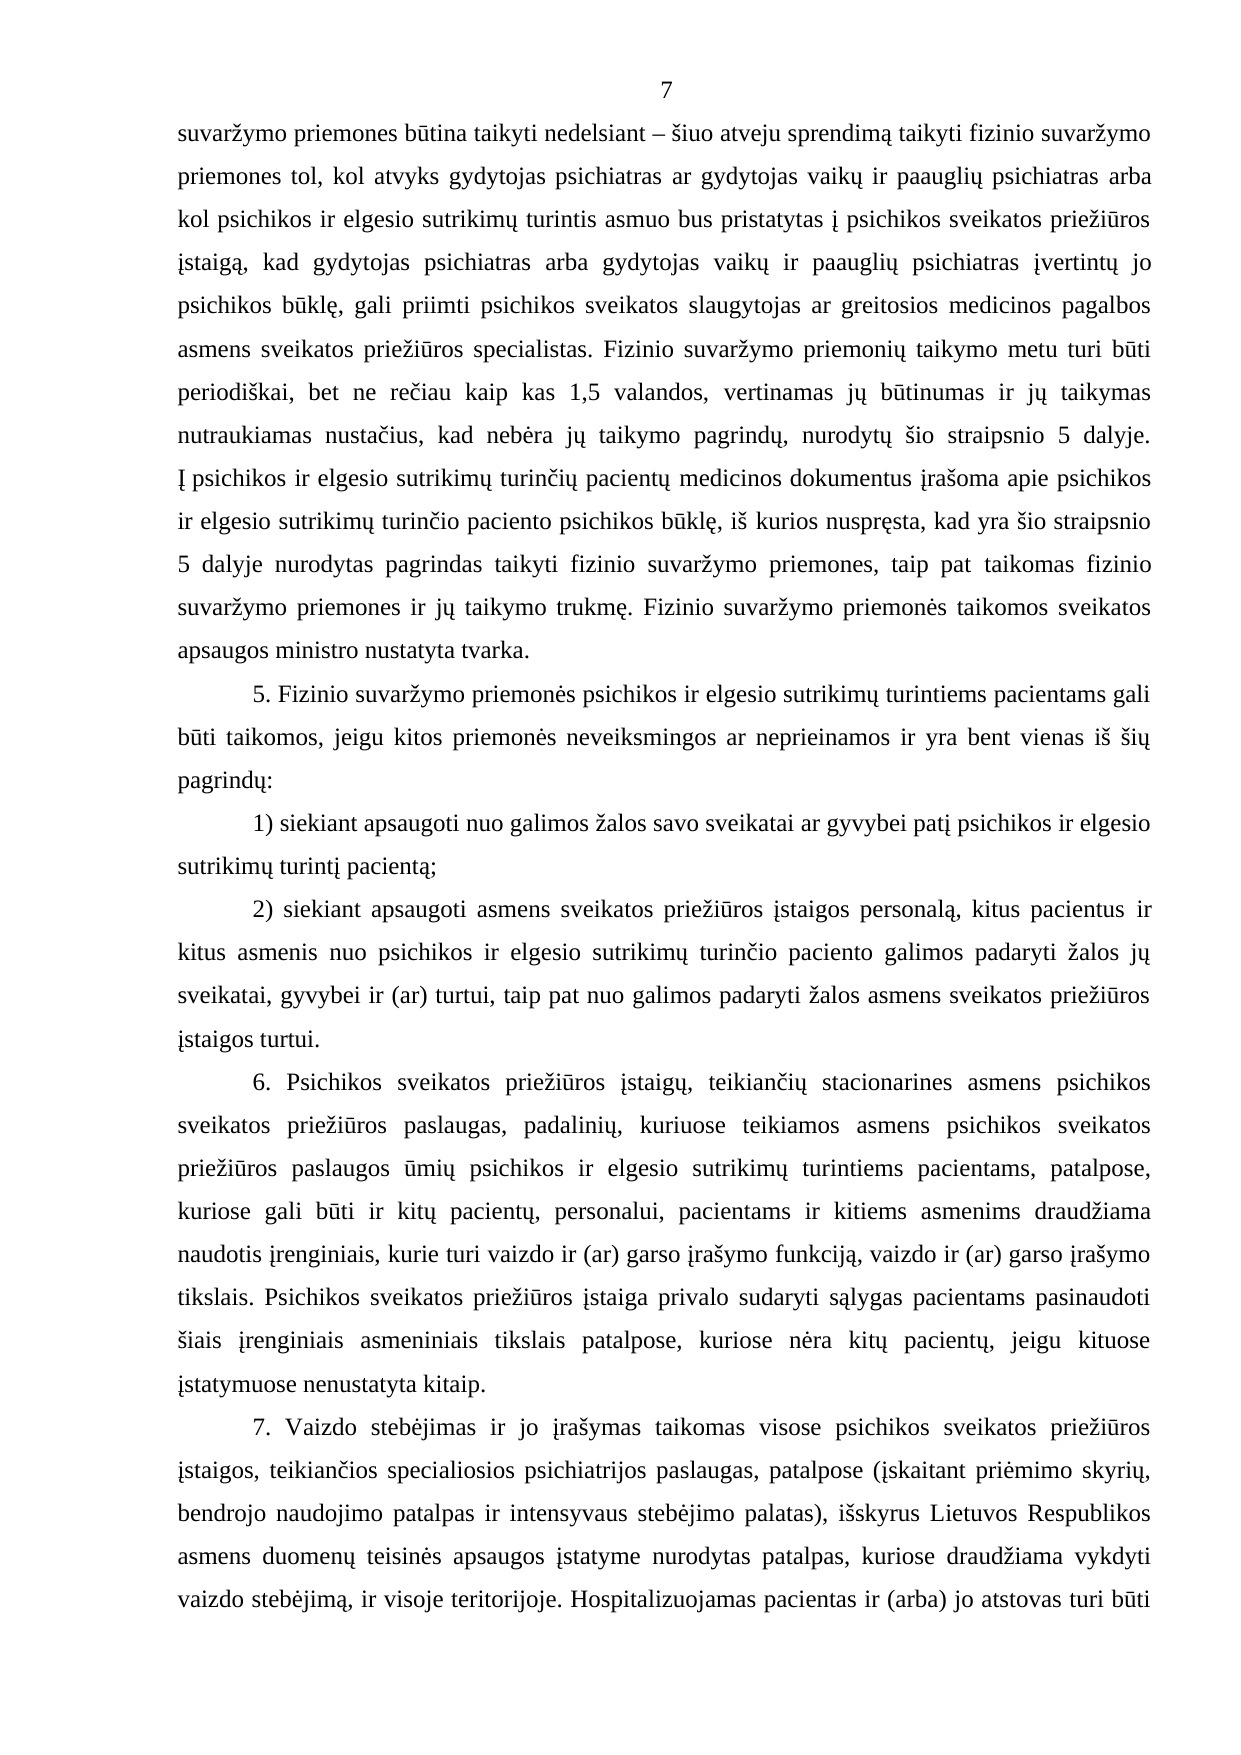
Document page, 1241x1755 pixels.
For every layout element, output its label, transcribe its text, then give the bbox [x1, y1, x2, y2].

text 5. Fizinio suvaržymo priemonės psichikos ir elgesio sutrikimų turintiems pacientams gali būti taikomos, jeigu kitos priemonės neveiksmingos ar neprieinamos ir yra bent vienas iš šių pagrindų: [177, 679, 1152, 794]
text 1) siekiant apsaugoti nuo galimos žalos savo sveikatai ar gyvybei patį psichikos ir elgesio sutrikimų turintį pacientą; [177, 808, 1152, 880]
text suvaržymo priemones būtina taikyti nedelsiant – šiuo atveju sprendimą taikyti fizinio suvaržymo priemones tol, kol atvyks gydytojas psichiatras ar gydytojas vaikų ir paauglių psichiatras arba kol psichikos ir elgesio sutrikimų turintis asmuo bus pristatytas į psichikos sveikatos priežiūros įstaigą, kad gydytojas psichiatras arba gydytojas vaikų ir paauglių psichiatras įvertintų jo psichikos būklę, gali priimti psichikos sveikatos slaugytojas ar greitosios medicinos pagalbos asmens sveikatos priežiūros specialistas. Fizinio suvaržymo priemonių taikymo metu turi būti periodiškai, bet ne rečiau kaip kas 1,5 valandos, vertinamas jų būtinumas ir jų taikymas nutraukiamas nustačius, kad nebėra jų taikymo pagrindų, nurodytų šio straipsnio 5 dalyje. Į psichikos ir elgesio sutrikimų turinčių pacientų medicinos dokumentus įrašoma apie psichikos ir elgesio sutrikimų turinčio paciento psichikos būklę, iš kurios nuspręsta, kad yra šio straipsnio 5 dalyje nurodytas pagrindas taikyti fizinio suvaržymo priemones, taip pat taikomas fizinio suvaržymo priemones ir jų taikymo trukmę. Fizinio suvaržymo priemonės taikomos sveikatos apsaugos ministro nustatyta tvarka. [177, 118, 1152, 664]
text 6. Psichikos sveikatos priežiūros įstaigų, teikiančių stacionarines asmens psichikos sveikatos priežiūros paslaugas, padalinių, kuriuose teikiamos asmens psichikos sveikatos priežiūros paslaugos ūmių psichikos ir elgesio sutrikimų turintiems pacientams, patalpose, kuriose gali būti ir kitų pacientų, personalui, pacientams ir kitiems asmenims draudžiama naudotis įrenginiais, kurie turi vaizdo ir (ar) garso įrašymo funkciją, vaizdo ir (ar) garso įrašymo tikslais. Psichikos sveikatos priežiūros įstaiga privalo sudaryti sąlygas pacientams pasinaudoti šiais įrenginiais asmeniniais tikslais patalpose, kuriose nėra kitų pacientų, jeigu kituose įstatymuose nenustatyta kitaip. [177, 1067, 1152, 1397]
text 7. Vaizdo stebėjimas ir jo įrašymas taikomas visose psichikos sveikatos priežiūros įstaigos, teikiančios specialiosios psichiatrijos paslaugas, patalpose (įskaitant priėmimo skyrių, bendrojo naudojimo patalpas ir intensyvaus stebėjimo palatas), išskyrus Lietuvos Respublikos asmens duomenų teisinės apsaugos įstatyme nurodytas patalpas, kuriose draudžiama vykdyti vaizdo stebėjimą, ir visoje teritorijoje. Hospitalizuojamas pacientas ir (arba) jo atstovas turi būti [177, 1412, 1152, 1613]
text 2) siekiant apsaugoti asmens sveikatos priežiūros įstaigos personalą, kitus pacientus ir kitus asmenis nuo psichikos ir elgesio sutrikimų turinčio paciento galimos padaryti žalos jų sveikatai, gyvybei ir (ar) turtui, taip pat nuo galimos padaryti žalos asmens sveikatos priežiūros įstaigos turtui. [177, 894, 1152, 1052]
